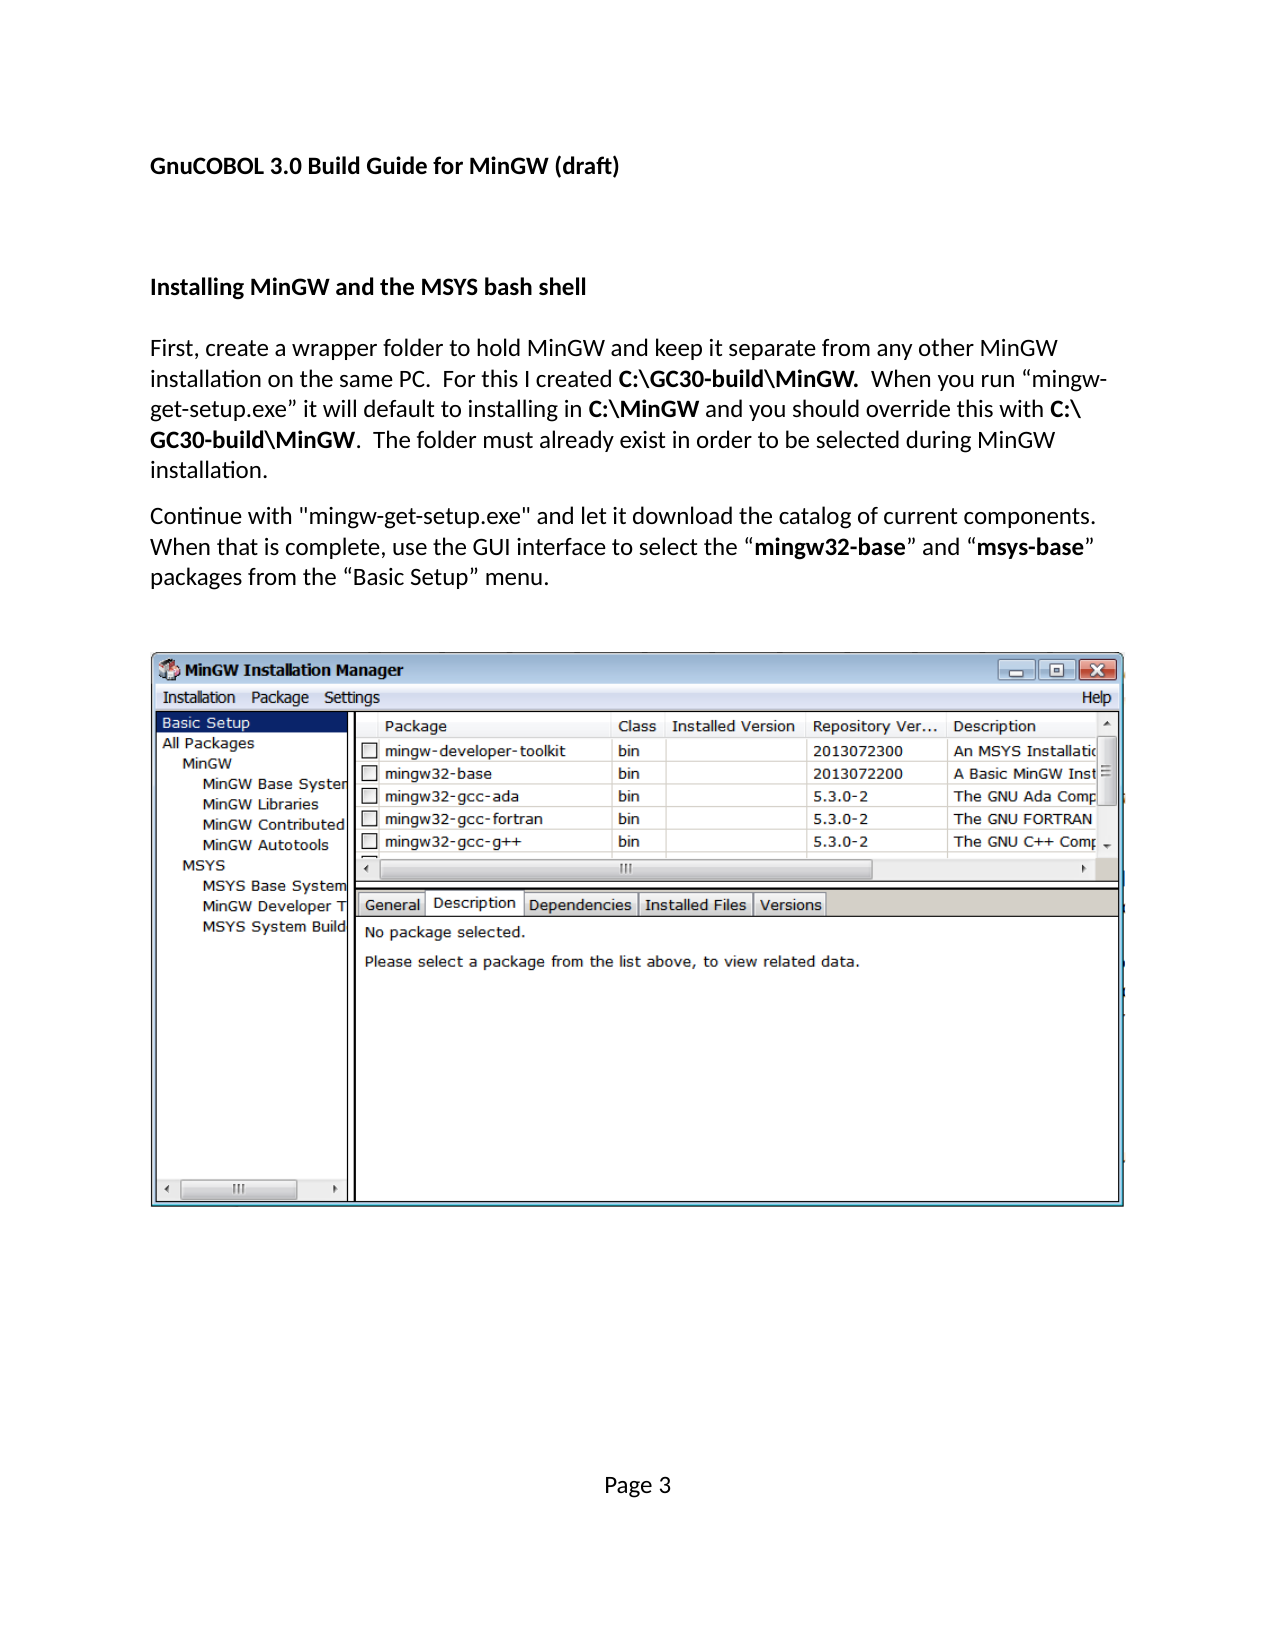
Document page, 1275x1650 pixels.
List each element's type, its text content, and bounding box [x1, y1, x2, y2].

text Installing MinGW and the MSYS bash shell [150, 272, 1125, 302]
text First, create a wrapper folder to hold MinGW and keep it separate from any other MinGW installation on the same PC. For this I created C:\GC30-build\MinGW. When you run “mingw-get-setup.exe” it will default to installing in C:\MinGW and you should override this with C:\GC30-build\MinGW. The folder must already exist in order to be selected during MinGW installation. [150, 333, 1125, 485]
text Continue with "mingw-get-setup.exe" and let it download the catalog of current components. When that is complete, use the GUI interface to select the “mingw32-base” and “msys-base” packages from the “Basic Setup” menu. [150, 500, 1125, 592]
